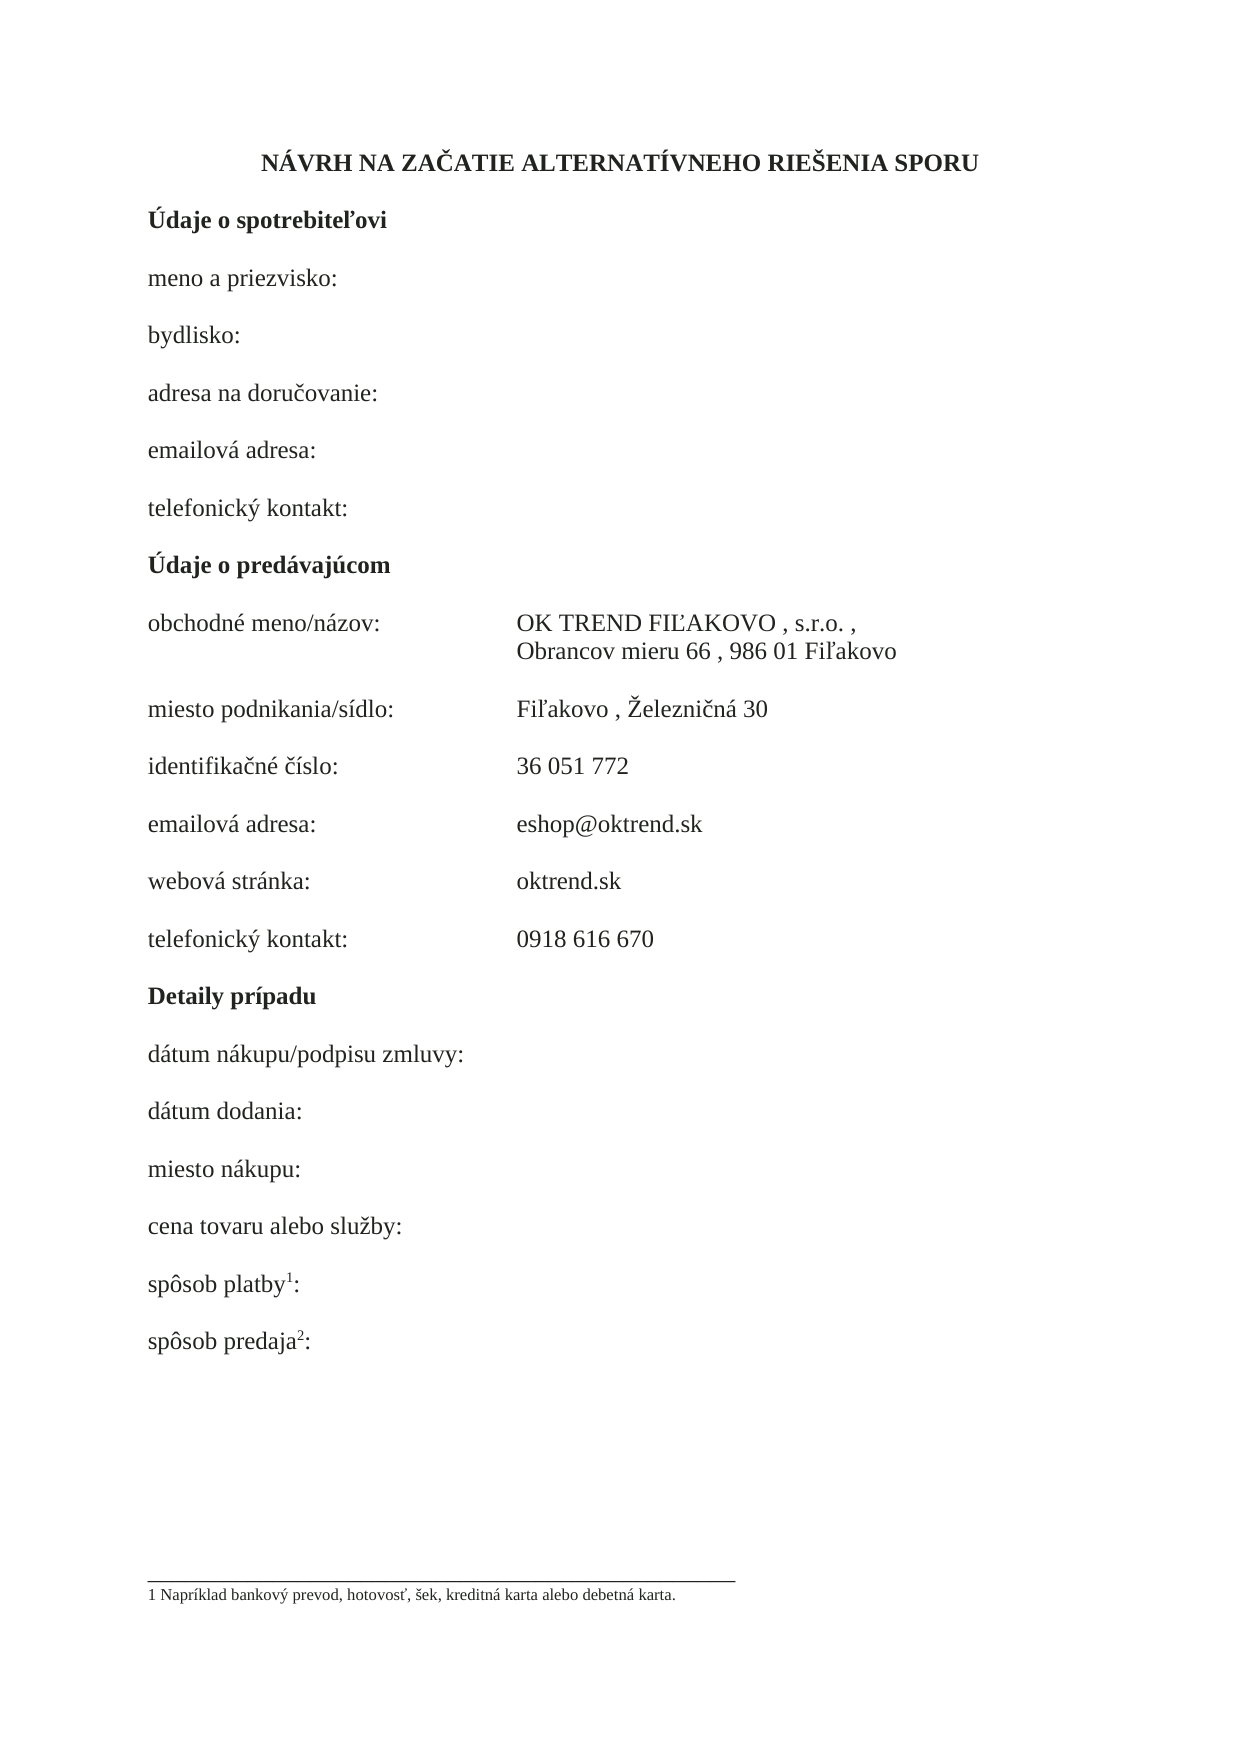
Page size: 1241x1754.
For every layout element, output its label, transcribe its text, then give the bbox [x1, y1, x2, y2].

text dátum nákupu/podpisu zmluvy: [148, 1039, 1093, 1068]
text emailová adresa: [148, 435, 1093, 464]
text spôsob platby1: [148, 1269, 1093, 1298]
text adresa na doručovanie: [148, 378, 1093, 406]
text obchodné meno/názov: OK TREND FIĽAKOVO , s.r.o. , [148, 608, 1093, 636]
text 1 Napríklad bankový prevod, hotovosť, šek, kreditná karta alebo debetná karta. [148, 1585, 1093, 1604]
text miesto podnikania/sídlo: Fiľakovo , Železničná 30 [148, 694, 1093, 723]
text dátum dodania: [148, 1096, 1093, 1125]
text webová stránka: oktrend.sk [148, 866, 1093, 895]
text Údaje o predávajúcom [148, 550, 1093, 579]
text cena tovaru alebo služby: [148, 1211, 1093, 1240]
text telefonický kontakt: [148, 493, 1093, 521]
text telefonický kontakt: 0918 616 670 [148, 924, 1093, 953]
text _______________________________________________ [148, 1556, 1093, 1585]
text Obrancov mieru 66 , 986 01 Fiľakovo [443, 636, 1093, 665]
text bydlisko: [148, 320, 1093, 349]
text Údaje o spotrebiteľovi [148, 205, 1093, 234]
text Detaily prípadu [148, 981, 1093, 1010]
text miesto nákupu: [148, 1154, 1093, 1183]
text NÁVRH NA ZAČATIE ALTERNATÍVNEHO RIEŠENIA SPORU [148, 148, 1093, 176]
text emailová adresa: eshop@oktrend.sk [148, 809, 1093, 838]
text meno a priezvisko: [148, 263, 1093, 291]
text spôsob predaja2: [148, 1326, 1093, 1355]
text identifikačné číslo: 36 051 772 [148, 751, 1093, 780]
